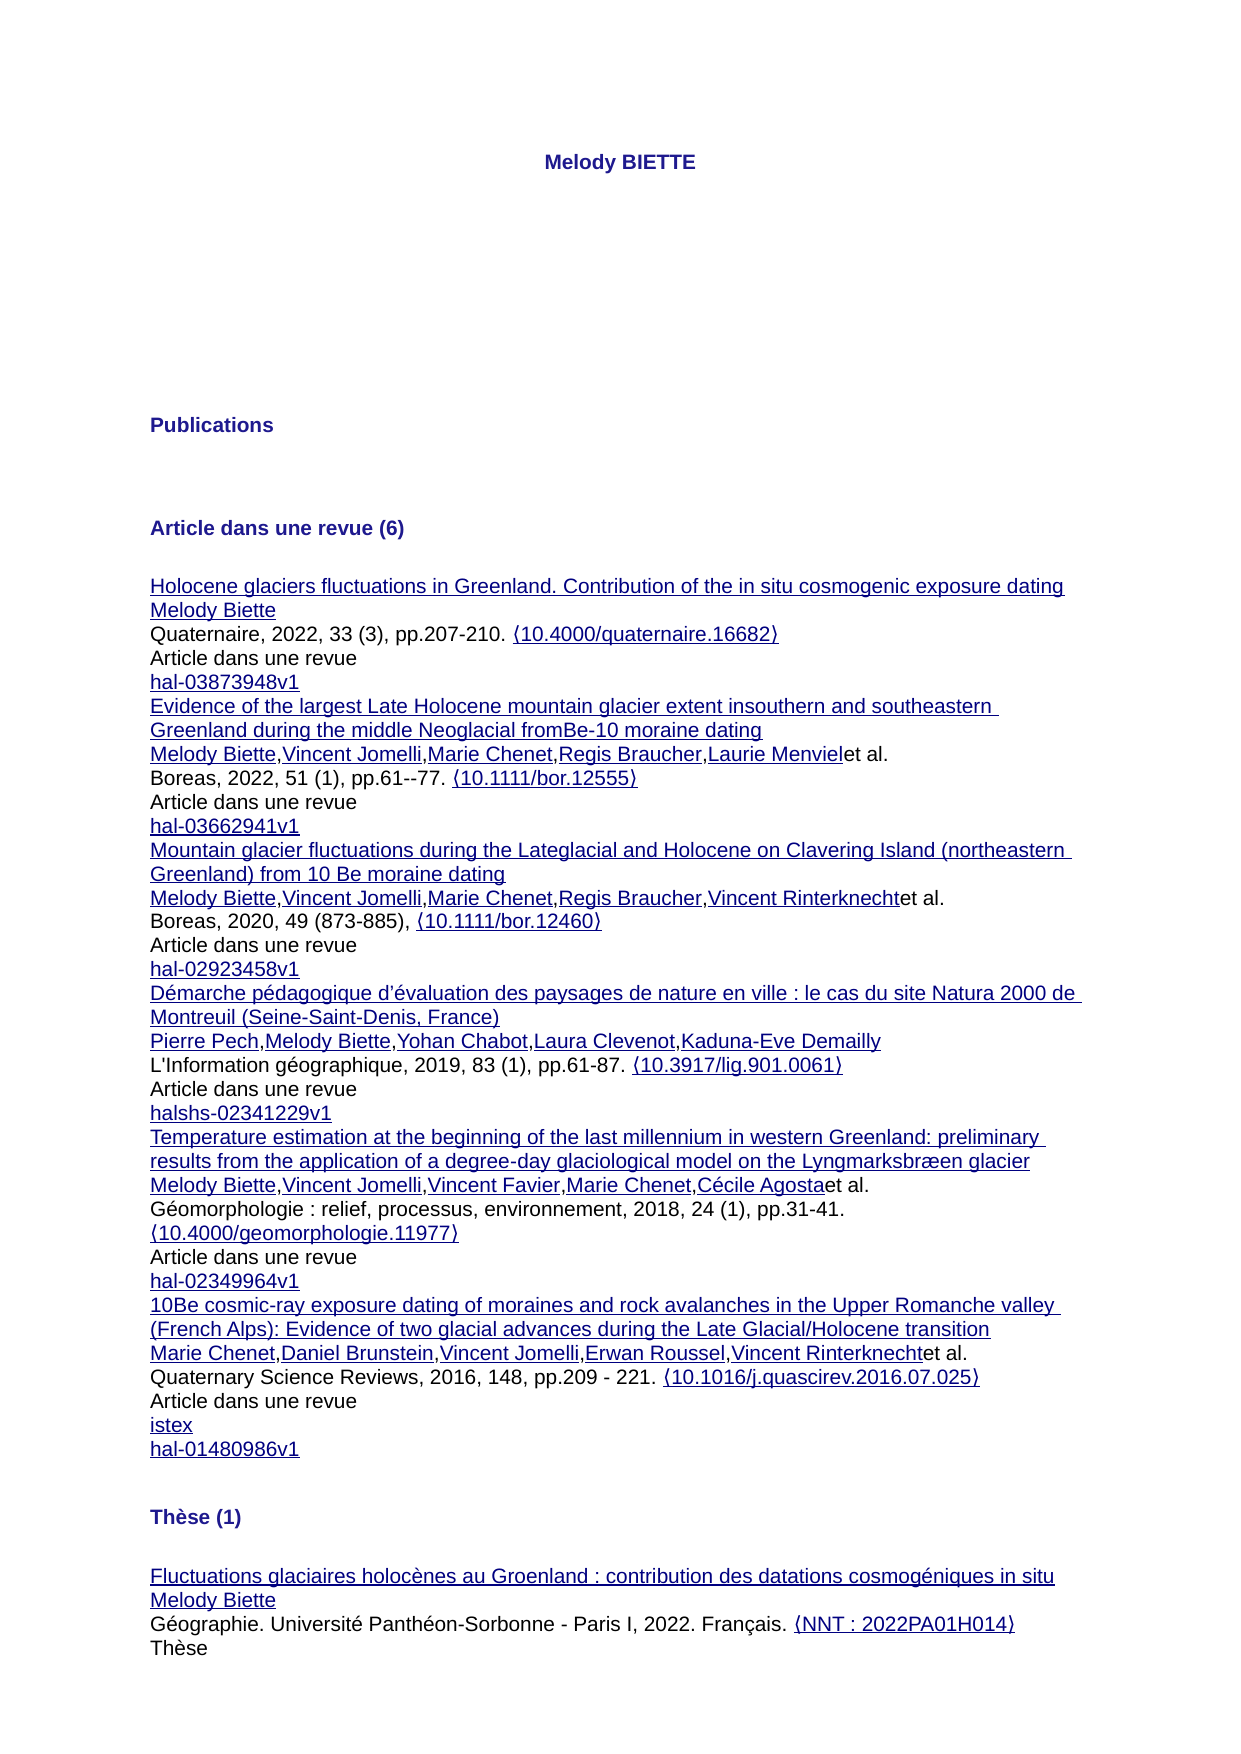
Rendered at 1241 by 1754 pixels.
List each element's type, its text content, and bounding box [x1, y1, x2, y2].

table_cell Mountain glacier fluctuations during the Lateglacial and Holocene on Clavering Island (northeastern Greenland) from 10 Be moraine dating Melody Biette,Vincent Jomelli,Marie Chenet,Regis Braucher,Vincent Rinterknechtet al. Boreas, 2020, 49 (873-885), ⟨10.1111/bor.12460⟩ Article dans une revue hal-02923458v1 [150, 838, 1090, 981]
table_cell Evidence of the largest Late Holocene mountain glacier extent insouthern and southeastern Greenland during the middle Neoglacial fromBe-10 moraine dating Melody Biette,Vincent Jomelli,Marie Chenet,Regis Braucher,Laurie Menvielet al. Boreas, 2022, 51 (1), pp.61--77. ⟨10.1111/bor.12555⟩ Article dans une revue hal-03662941v1 [150, 694, 1090, 837]
table_header Fluctuations glaciaires holocènes au Groenland : contribution des datations cosmogéniques in situ Melody Biette Géographie. Université Panthéon-Sorbonne - Paris I, 2022. Français. ⟨NNT : 2022PA01H014⟩ Thèse [150, 1564, 1090, 1659]
subtitle Thèse (1) [150, 1505, 1090, 1529]
table_header Holocene glaciers fluctuations in Greenland. Contribution of the in situ cosmogenic exposure dating Melody Biette Quaternaire, 2022, 33 (3), pp.207-210. ⟨10.4000/quaternaire.16682⟩ Article dans une revue hal-03873948v1 [150, 574, 1090, 694]
subtitle Article dans une revue (6) [150, 516, 1090, 539]
table_cell Temperature estimation at the beginning of the last millennium in western Greenland: preliminary results from the application of a degree‑day glaciological model on the Lyngmarksbræen glacier Melody Biette,Vincent Jomelli,Vincent Favier,Marie Chenet,Cécile Agostaet al. Géomorphologie : relief, processus, environnement, 2018, 24 (1), pp.31-41. ⟨10.4000/geomorphologie.11977⟩ Article dans une revue hal-02349964v1 [150, 1125, 1090, 1293]
table_cell Démarche pédagogique d’évaluation des paysages de nature en ville : le cas du site Natura 2000 de Montreuil (Seine-Saint-Denis, France) Pierre Pech,Melody Biette,Yohan Chabot,Laura Clevenot,Kaduna-Eve Demailly L'Information géographique, 2019, 83 (1), pp.61-87. ⟨10.3917/lig.901.0061⟩ Article dans une revue halshs-02341229v1 [150, 981, 1090, 1125]
subtitle Melody BIETTE [150, 150, 1090, 174]
table_cell 10Be cosmic-ray exposure dating of moraines and rock avalanches in the Upper Romanche valley (French Alps): Evidence of two glacial advances during the Late Glacial/Holocene transition Marie Chenet,Daniel Brunstein,Vincent Jomelli,Erwan Roussel,Vincent Rinterknechtet al. Quaternary Science Reviews, 2016, 148, pp.209 - 221. ⟨10.1016/j.quascirev.2016.07.025⟩ Article dans une revue istex hal-01480986v1 [150, 1293, 1090, 1460]
subtitle Publications [150, 412, 1090, 436]
